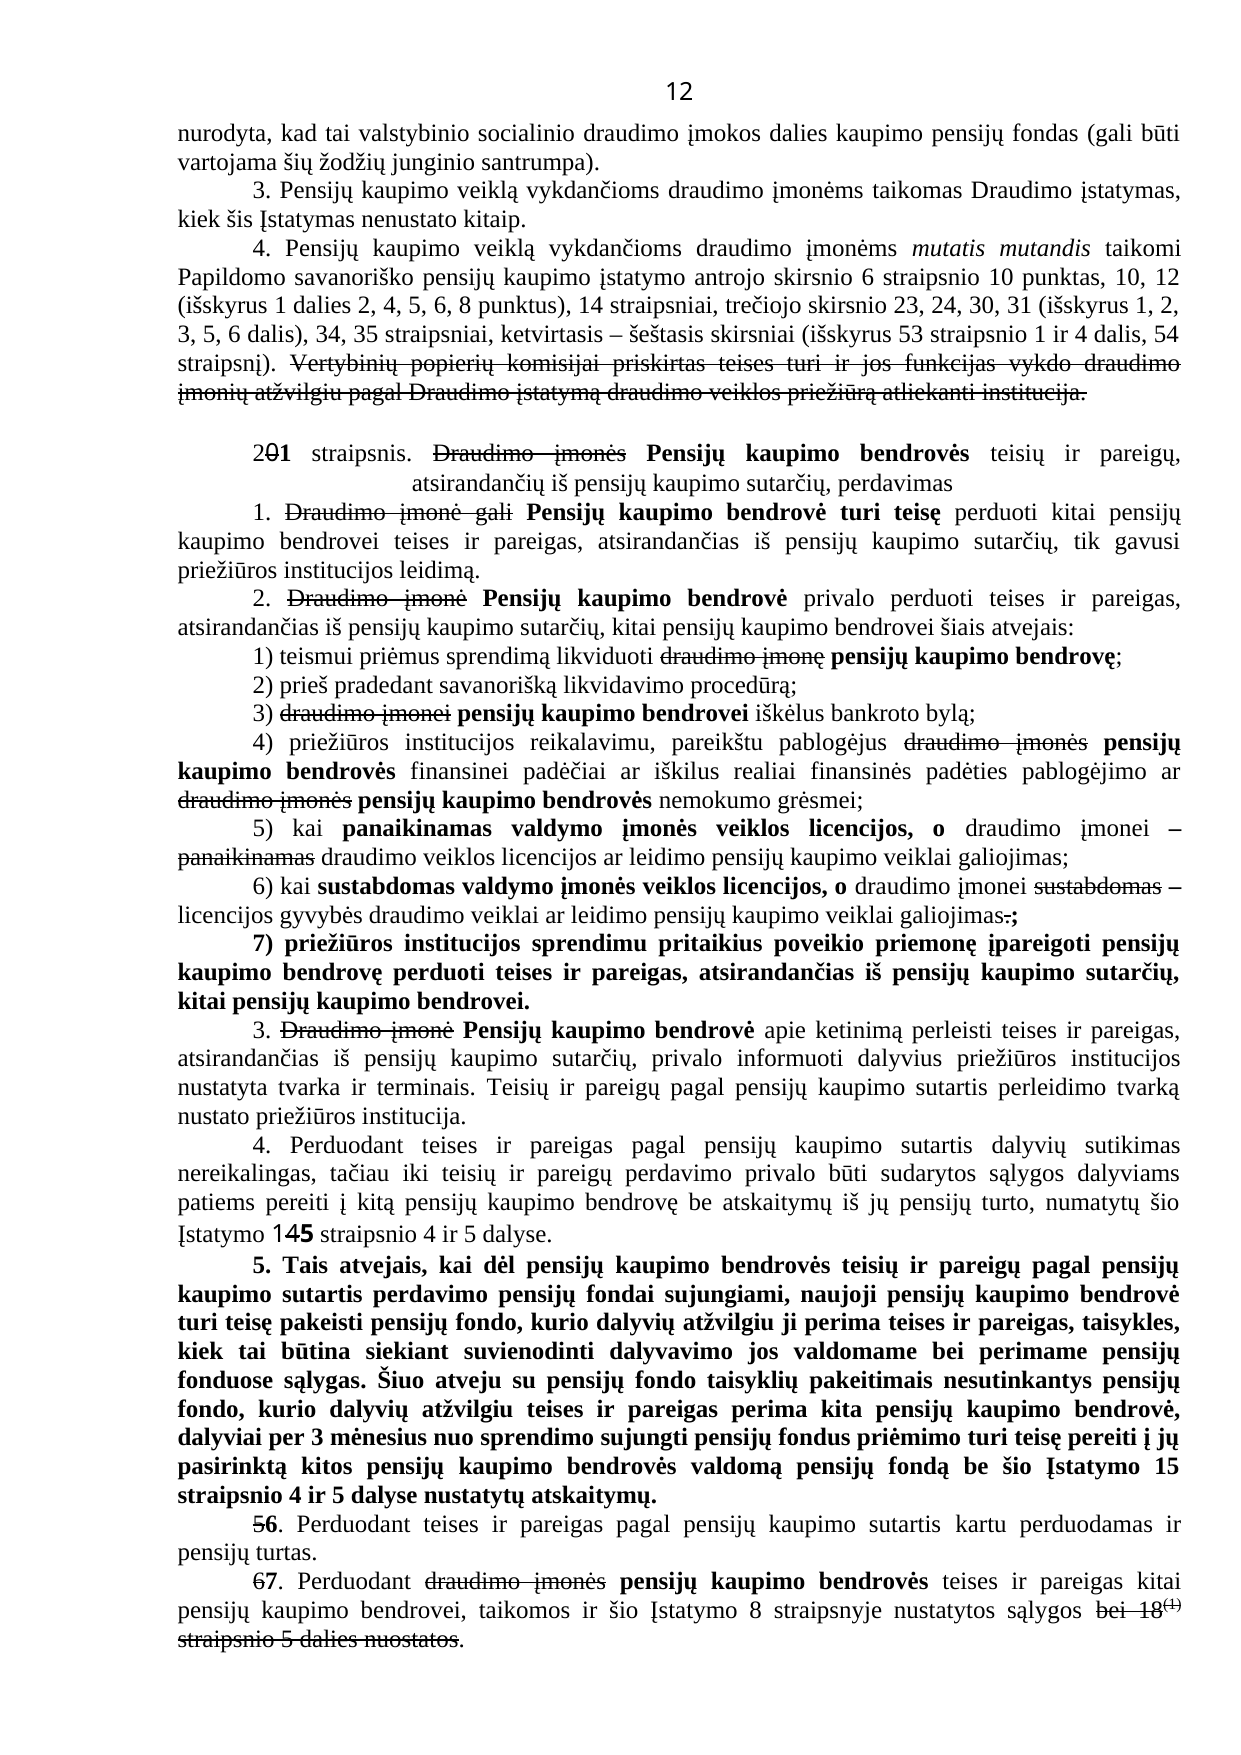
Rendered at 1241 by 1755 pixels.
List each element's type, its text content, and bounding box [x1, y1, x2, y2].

text 56. Perduodant teises ir pareigas pagal pensijų kaupimo sutartis kartu perduodamas ir pensijų turtas. [177, 1509, 1181, 1566]
text 1. Draudimo įmonė gali Pensijų kaupimo bendrovė turi teisę perduoti kitai pensijų kaupimo bendrovei teises ir pareigas, atsirandančias iš pensijų kaupimo sutarčių, tik gavusi priežiūros institucijos leidimą. [177, 497, 1181, 583]
text 2) prieš pradedant savanorišką likvidavimo procedūrą; [177, 670, 1181, 698]
text 3. Pensijų kaupimo veiklą vykdančioms draudimo įmonėms taikomas Draudimo įstatymas, kiek šis Įstatymas nenustato kitaip. [177, 176, 1181, 233]
text 4) priežiūros institucijos reikalavimu, pareikštu pablogėjus draudimo įmonės pensijų kaupimo bendrovės finansinei padėčiai ar iškilus realiai finansinės padėties pablogėjimo ar draudimo įmonės pensijų kaupimo bendrovės nemokumo grėsmei; [177, 727, 1181, 813]
text 6) kai sustabdomas valdymo įmonės veiklos licencijos, o draudimo įmonei sustabdomas – licencijos gyvybės draudimo veiklai ar leidimo pensijų kaupimo veiklai galiojimas.; [177, 871, 1181, 928]
text 2. Draudimo įmonė Pensijų kaupimo bendrovė privalo perduoti teises ir pareigas, atsirandančias iš pensijų kaupimo sutarčių, kitai pensijų kaupimo bendrovei šiais atvejais: [177, 583, 1181, 641]
text 4. Pensijų kaupimo veiklą vykdančioms draudimo įmonėms mutatis mutandis taikomi Papildomo savanoriško pensijų kaupimo įstatymo antrojo skirsnio 6 straipsnio 10 punktas, 10, 12 (išskyrus 1 dalies 2, 4, 5, 6, 8 punktus), 14 straipsniai, trečiojo skirsnio 23, 24, 30, 31 (išskyrus 1, 2, 3, 5, 6 dalis), 34, 35 straipsniai, ketvirtasis – šeštasis skirsniai (išskyrus 53 straipsnio 1 ir 4 dalis, 54 straipsnį). Vertybinių popierių komisijai priskirtas teises turi ir jos funkcijas vykdo draudimo įmonių atžvilgiu pagal Draudimo įstatymą draudimo veiklos priežiūrą atliekanti institucija. [177, 233, 1181, 406]
text 67. Perduodant draudimo įmonės pensijų kaupimo bendrovės teises ir pareigas kitai pensijų kaupimo bendrovei, taikomos ir šio Įstatymo 8 straipsnyje nustatytos sąlygos bei 18(1) straipsnio 5 dalies nuostatos. [177, 1566, 1181, 1652]
text 3) draudimo įmonei pensijų kaupimo bendrovei iškėlus bankroto bylą; [177, 698, 1181, 727]
text 1) teismui priėmus sprendimą likviduoti draudimo įmonę pensijų kaupimo bendrovę; [177, 641, 1181, 670]
text nurodyta, kad tai valstybinio socialinio draudimo įmokos dalies kaupimo pensijų fondas (gali būti vartojama šių žodžių junginio santrumpa). [177, 118, 1181, 176]
text 7) priežiūros institucijos sprendimu pritaikius poveikio priemonę įpareigoti pensijų kaupimo bendrovę perduoti teises ir pareigas, atsirandančias iš pensijų kaupimo sutarčių, kitai pensijų kaupimo bendrovei. [177, 928, 1181, 1015]
text 5. Tais atvejais, kai dėl pensijų kaupimo bendrovės teisių ir pareigų pagal pensijų kaupimo sutartis perdavimo pensijų fondai sujungiami, naujoji pensijų kaupimo bendrovė turi teisę pakeisti pensijų fondo, kurio dalyvių atžvilgiu ji perima teises ir pareigas, taisykles, kiek tai būtina siekiant suvienodinti dalyvavimo jos valdomame bei perimame pensijų fonduose sąlygas. Šiuo atveju su pensijų fondo taisyklių pakeitimais nesutinkantys pensijų fondo, kurio dalyvių atžvilgiu teises ir pareigas perima kita pensijų kaupimo bendrovė, dalyviai per 3 mėnesius nuo sprendimo sujungti pensijų fondus priėmimo turi teisę pereiti į jų pasirinktą kitos pensijų kaupimo bendrovės valdomą pensijų fondą be šio Įstatymo 15 straipsnio 4 ir 5 dalyse nustatytų atskaitymų. [177, 1250, 1181, 1509]
text 4. Perduodant teises ir pareigas pagal pensijų kaupimo sutartis dalyvių sutikimas nereikalingas, tačiau iki teisių ir pareigų perdavimo privalo būti sudarytos sąlygos dalyviams patiems pereiti į kitą pensijų kaupimo bendrovę be atskaitymų iš jų pensijų turto, numatytų šio Įstatymo 145 straipsnio 4 ir 5 dalyse. [177, 1130, 1181, 1250]
text 5) kai panaikinamas valdymo įmonės veiklos licencijos, o draudimo įmonei – panaikinamas draudimo veiklos licencijos ar leidimo pensijų kaupimo veiklai galiojimas; [177, 813, 1181, 871]
text 201 straipsnis. Draudimo įmonės Pensijų kaupimo bendrovės teisių ir pareigų, atsirandančių iš pensijų kaupimo sutarčių, perdavimas [252, 434, 1181, 497]
text 3. Draudimo įmonė Pensijų kaupimo bendrovė apie ketinimą perleisti teises ir pareigas, atsirandančias iš pensijų kaupimo sutarčių, privalo informuoti dalyvius priežiūros institucijos nustatyta tvarka ir terminais. Teisių ir pareigų pagal pensijų kaupimo sutartis perleidimo tvarką nustato priežiūros institucija. [177, 1015, 1181, 1130]
